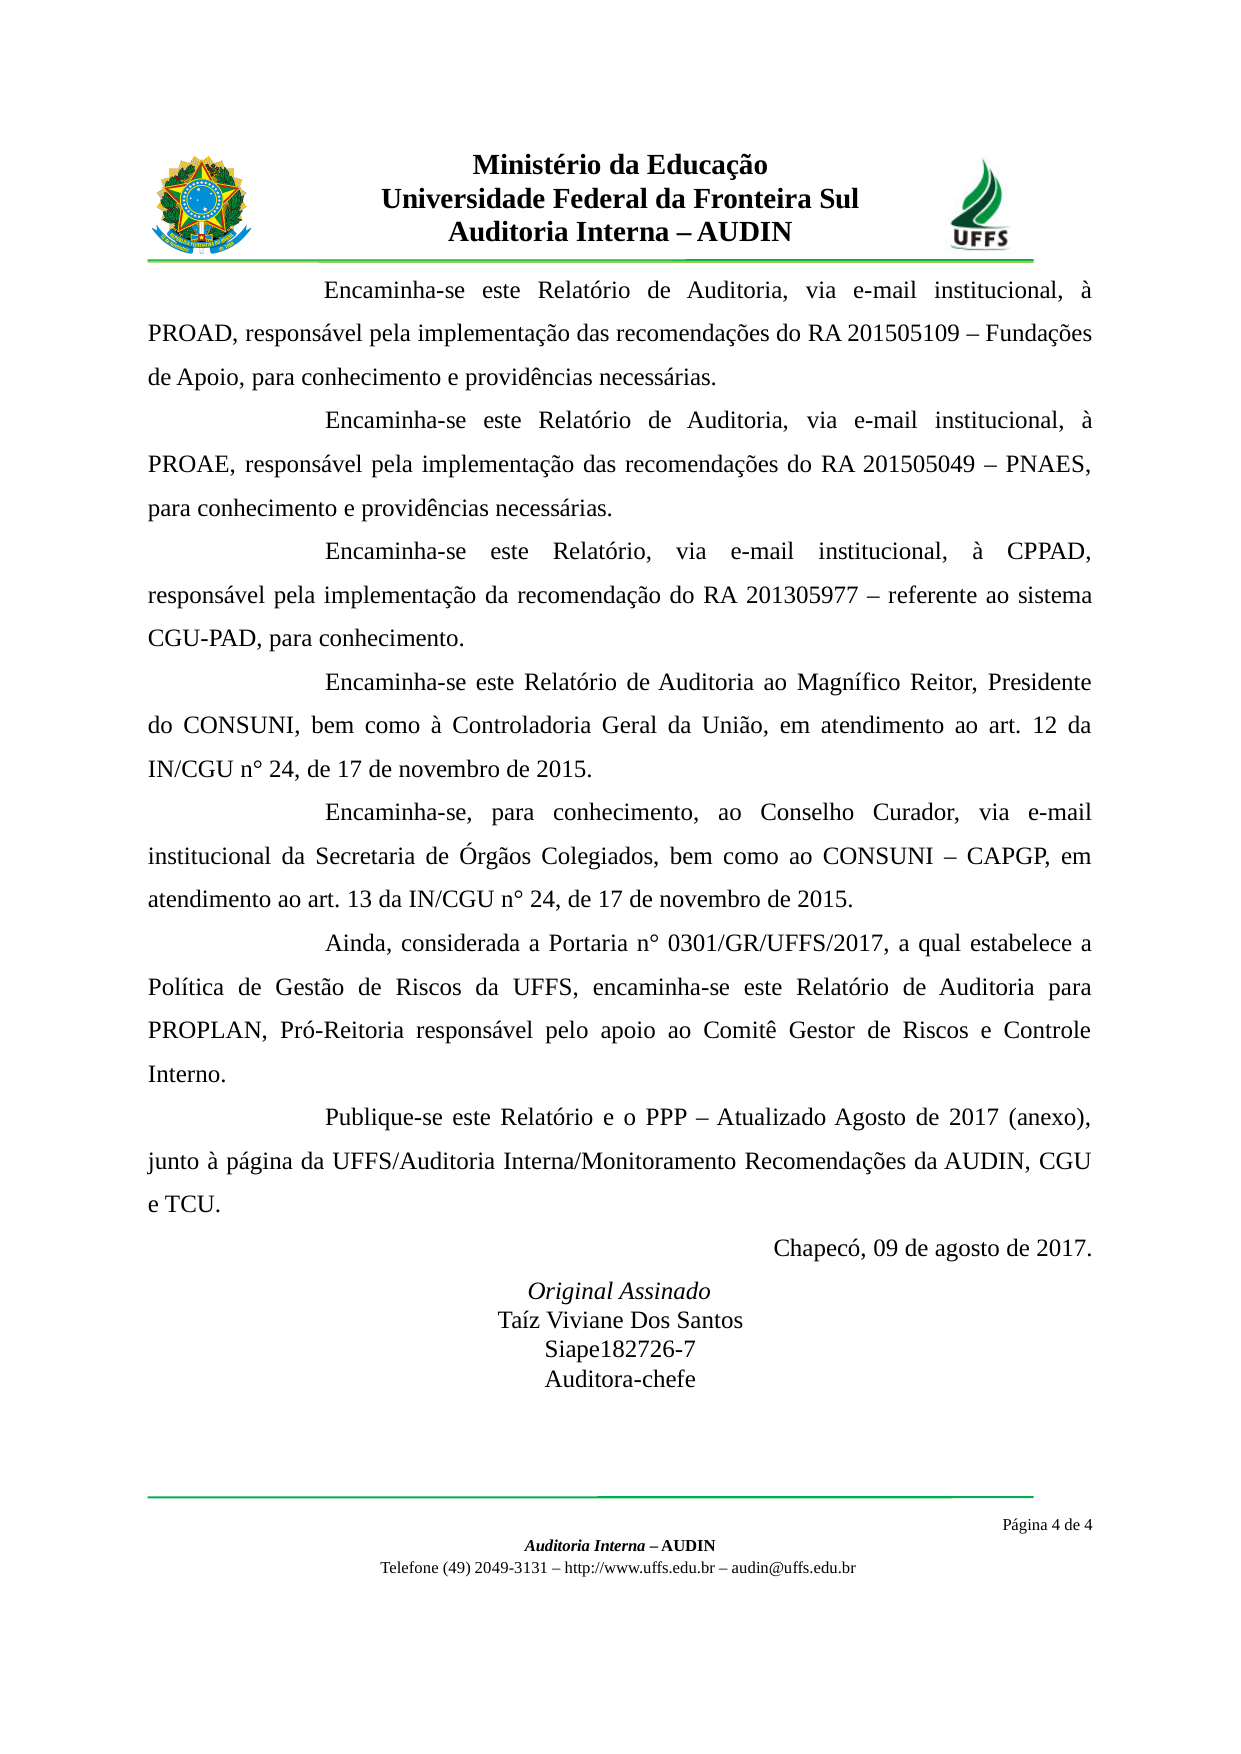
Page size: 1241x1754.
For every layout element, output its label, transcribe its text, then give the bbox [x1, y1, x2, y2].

picture [152, 156, 252, 254]
text Publique-se este Relatório e o PPP – Atualizado Agosto de 2017 (anexo), junto à página da UFFS/Auditoria Interna/Monitoramento Recomendações da AUDIN, CGU e TCU. [148, 1102, 1093, 1218]
picture [937, 156, 1025, 254]
text Encaminha-se este Relatório de Auditoria, via e-mail institucional, à PROAD, responsável pela implementação das recomendações do RA 201505109 – Fundações de Apoio, para conhecimento e providências necessárias. [148, 275, 1093, 391]
text Ainda, considerada a Portaria n° 0301/GR/UFFS/2017, a qual estabelece a Política de Gestão de Riscos da UFFS, encaminha-se este Relatório de Auditoria para PROPLAN, Pró-Reitoria responsável pelo apoio ao Comitê Gestor de Riscos e Controle Interno. [148, 928, 1093, 1088]
text Chapecó, 09 de agosto de 2017. [148, 1233, 1093, 1262]
text Taíz Viviane Dos Santos [148, 1305, 1093, 1334]
text Encaminha-se este Relatório de Auditoria ao Magnífico Reitor, Presidente do CONSUNI, bem como à Controladoria Geral da União, em atendimento ao art. 12 da IN/CGU n° 24, de 17 de novembro de 2015. [148, 667, 1093, 783]
text Original Assinado [148, 1276, 1093, 1305]
text Encaminha-se este Relatório de Auditoria, via e-mail institucional, à PROAE, responsável pela implementação das recomendações do RA 201505049 – PNAES, para conhecimento e providências necessárias. [148, 405, 1093, 522]
text Encaminha-se este Relatório, via e-mail institucional, à CPPAD, responsável pela implementação da recomendação do RA 201305977 – referente ao sistema CGU-PAD, para conhecimento. [148, 536, 1093, 652]
text Encaminha-se, para conhecimento, ao Conselho Curador, via e-mail institucional da Secretaria de Órgãos Colegiados, bem como ao CONSUNI – CAPGP, em atendimento ao art. 13 da IN/CGU n° 24, de 17 de novembro de 2015. [148, 797, 1093, 913]
text Siape182726-7 [148, 1334, 1093, 1363]
text Auditora-chefe [148, 1363, 1093, 1392]
